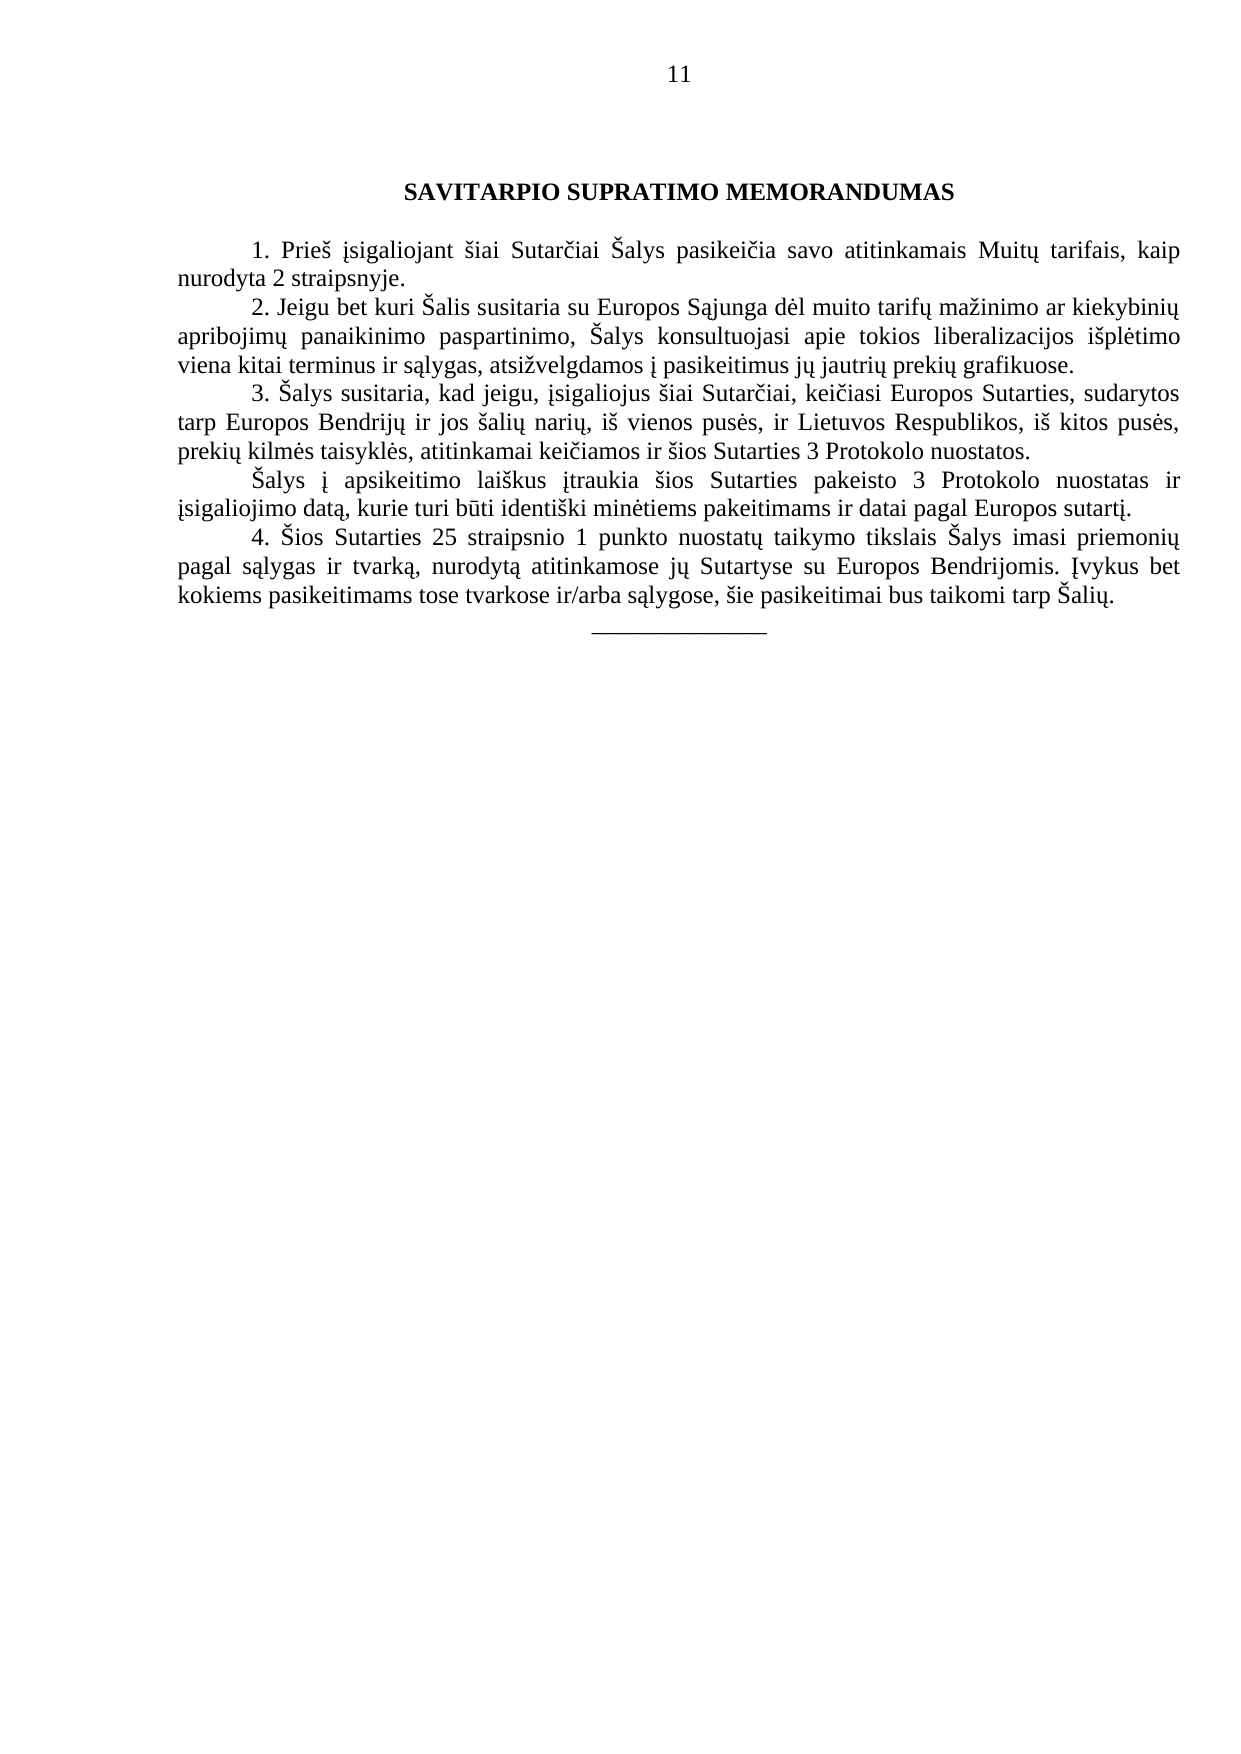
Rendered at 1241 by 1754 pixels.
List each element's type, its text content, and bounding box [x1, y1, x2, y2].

text Šalys į apsikeitimo laiškus įtraukia šios Sutarties pakeisto 3 Protokolo nuostatas ir įsigaliojimo datą, kurie turi būti identiški minėtiems pakeitimams ir datai pagal Europos sutartį. [177, 465, 1181, 522]
text ______________ [177, 608, 1181, 637]
text 3. Šalys susitaria, kad jeigu, įsigaliojus šiai Sutarčiai, keičiasi Europos Sutarties, sudarytos tarp Europos Bendrijų ir jos šalių narių, iš vienos pusės, ir Lietuvos Respublikos, iš kitos pusės, prekių kilmės taisyklės, atitinkamai keičiamos ir šios Sutarties 3 Protokolo nuostatos. [177, 378, 1181, 465]
text 2. Jeigu bet kuri Šalis susitaria su Europos Sąjunga dėl muito tarifų mažinimo ar kiekybinių apribojimų panaikinimo paspartinimo, Šalys konsultuojasi apie tokios liberalizacijos išplėtimo viena kitai terminus ir sąlygas, atsižvelgdamos į pasikeitimus jų jautrių prekių grafikuose. [177, 292, 1181, 378]
text 1. Prieš įsigaliojant šiai Sutarčiai Šalys pasikeičia savo atitinkamais Muitų tarifais, kaip nurodyta 2 straipsnyje. [177, 235, 1181, 292]
text 4. Šios Sutarties 25 straipsnio 1 punkto nuostatų taikymo tikslais Šalys imasi priemonių pagal sąlygas ir tvarką, nurodytą atitinkamose jų Sutartyse su Europos Bendrijomis. Įvykus bet kokiems pasikeitimams tose tvarkose ir/arba sąlygose, šie pasikeitimai bus taikomi tarp Šalių. [177, 522, 1181, 608]
text Savitarpio supratimo memorandumas [177, 177, 1181, 206]
